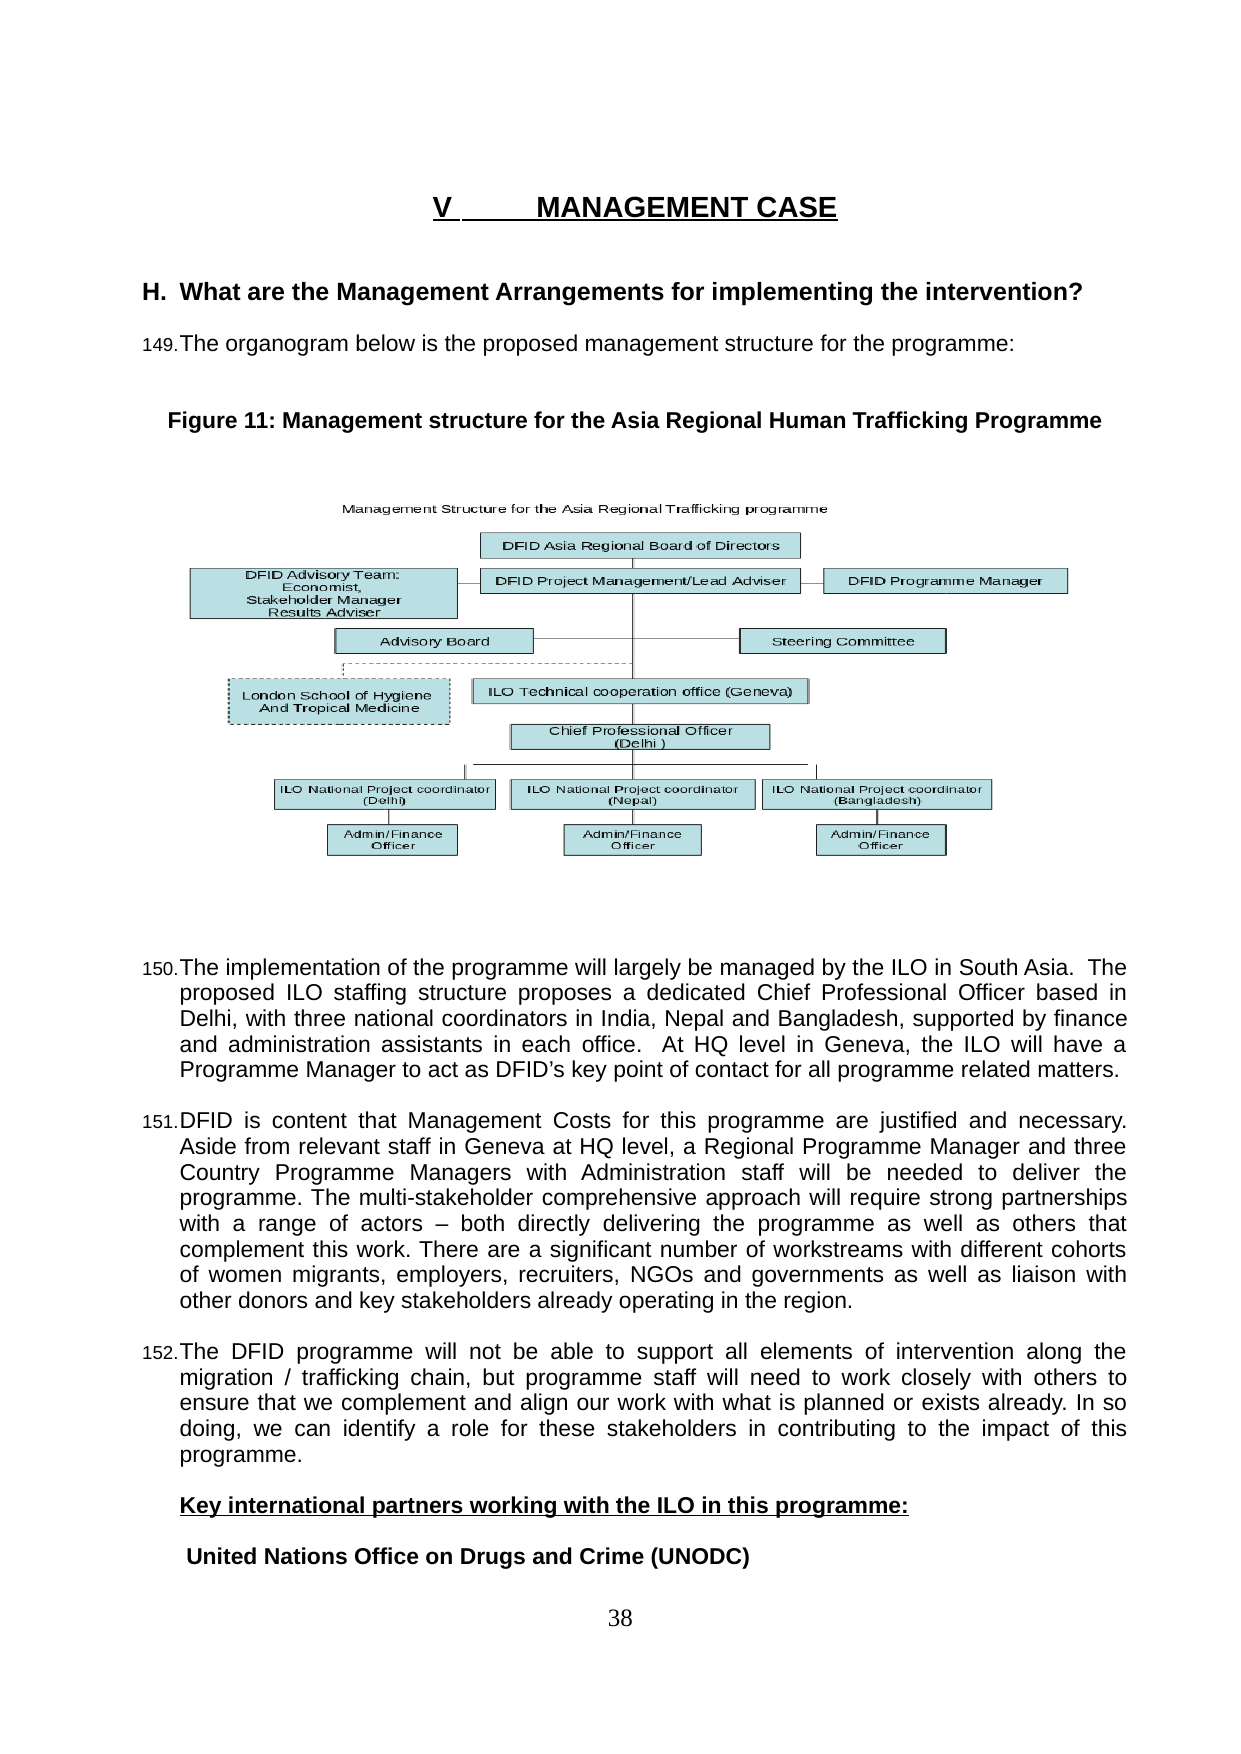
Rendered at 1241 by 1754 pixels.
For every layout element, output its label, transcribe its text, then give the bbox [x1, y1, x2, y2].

list The implementation of the programme will largely be managed by the ILO in South Asia. The proposed ILO staffing structure proposes a dedicated Chief Professional Officer based in Delhi, with three national coordinators in India, Nepal and Bangladesh, supported by finance and administration assistants in each office. At HQ level in Geneva, the ILO will have a Programme Manager to act as DFID’s key point of contact for all programme related matters. [142, 954, 1128, 1082]
list DFID is content that Management Costs for this programme are justified and necessary. Aside from relevant staff in Geneva at HQ level, a Regional Programme Manager and three Country Programme Managers with Administration staff will be needed to deliver the programme. The multi-stakeholder comprehensive approach will require strong partnerships with a range of actors – both directly delivering the programme as well as others that complement this work. There are a significant number of workstreams with different cohorts of women migrants, employers, recruiters, NGOs and governments as well as liaison with other donors and key stakeholders already operating in the region. [142, 1108, 1128, 1313]
list What are the Management Arrangements for implementing the intervention? [142, 277, 1128, 305]
text United Nations Office on Drugs and Crime (UNODC) [112, 1544, 1128, 1569]
list The organogram below is the proposed management structure for the programme: [142, 331, 1128, 356]
text Figure 11: Management structure for the Asia Regional Human Trafficking Programme [142, 408, 1128, 433]
text V MANAGEMENT CASE [142, 191, 1128, 224]
list The DFID programme will not be able to support all elements of intervention along the migration / trafficking chain, but programme staff will need to work closely with others to ensure that we complement and align our work with what is planned or exists already. In so doing, we can identify a role for these stakeholders in contributing to the impact of this programme. [142, 1339, 1128, 1467]
text Key international partners working with the ILO in this programme: [179, 1492, 1128, 1518]
